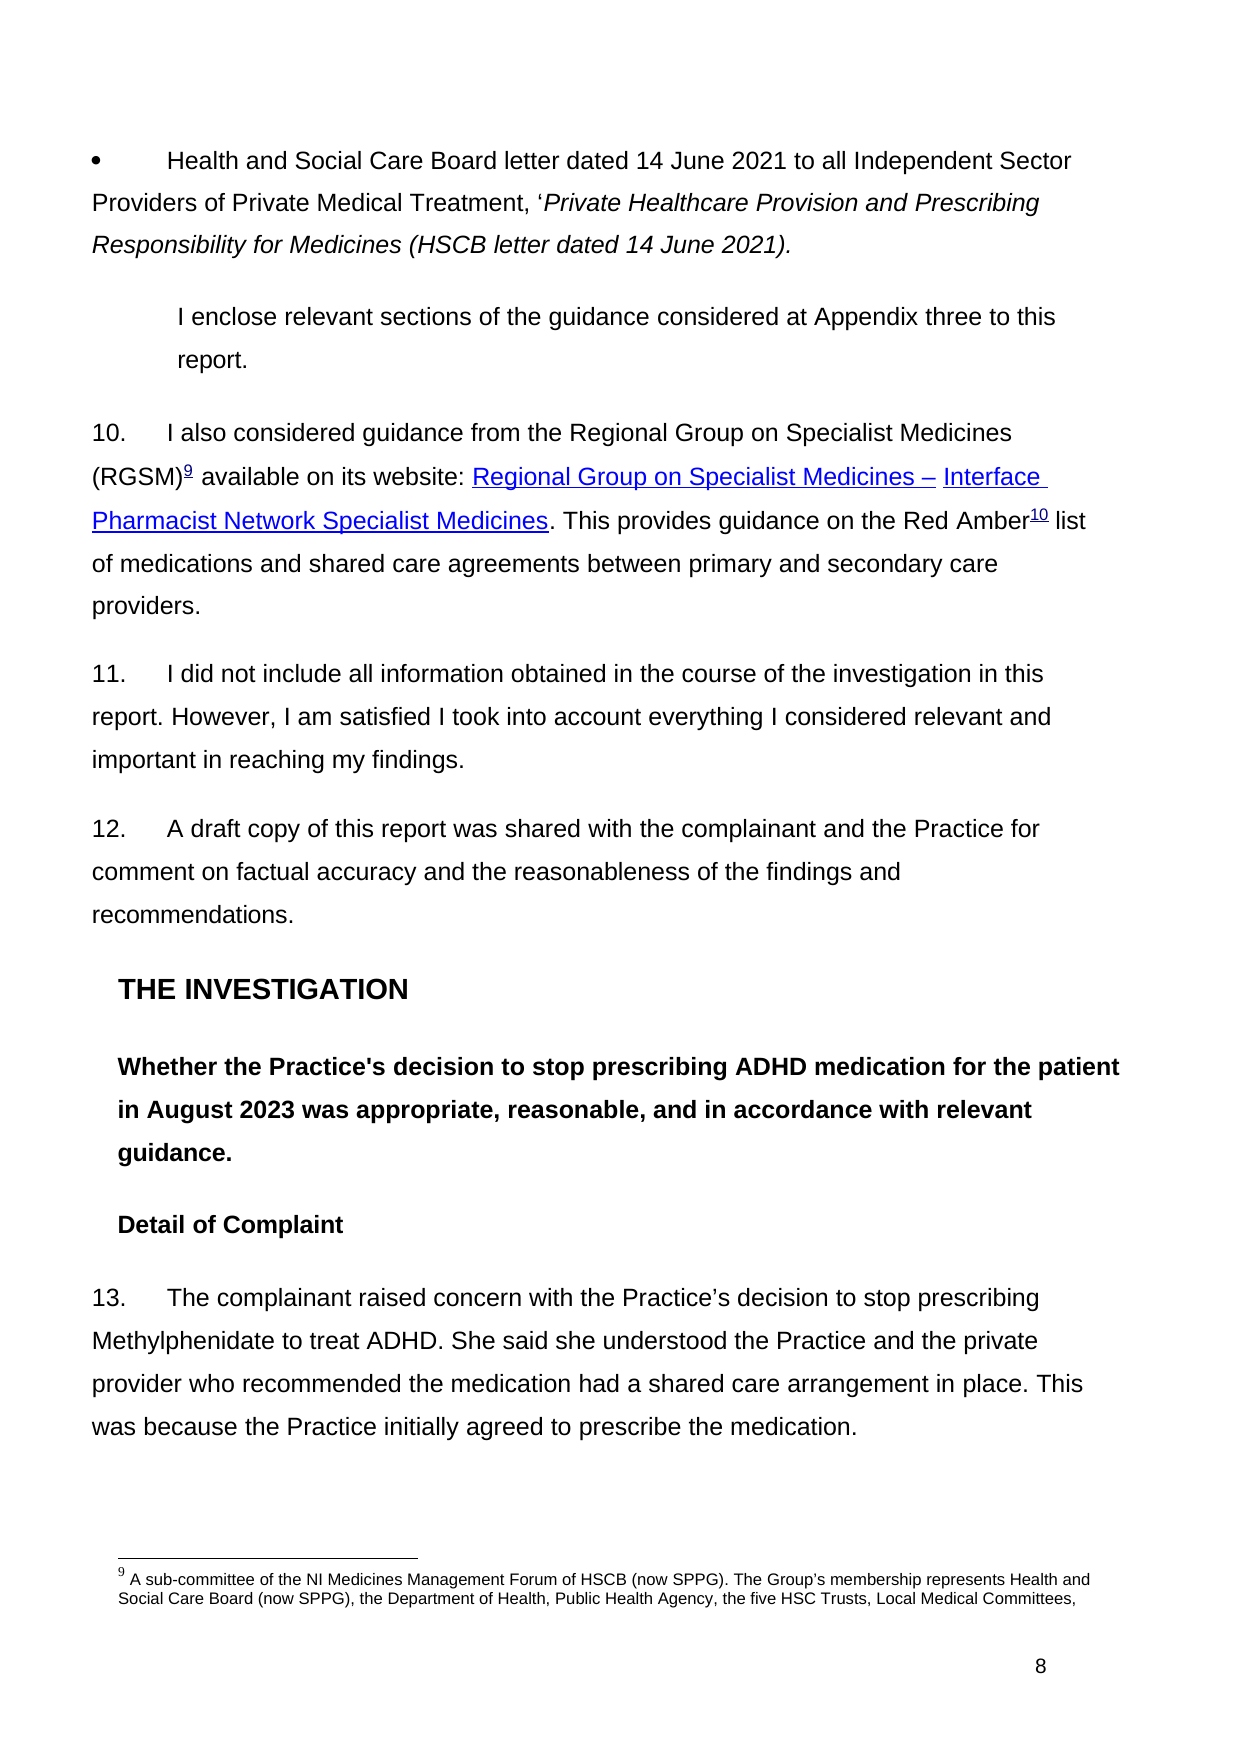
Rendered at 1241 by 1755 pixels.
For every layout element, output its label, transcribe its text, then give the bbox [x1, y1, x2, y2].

list A draft copy of this report was shared with the complainant and the Practice for comment on factual accuracy and the reasonableness of the findings and recommendations. [92, 814, 1051, 929]
subtitle THE INVESTIGATION [118, 972, 1134, 1006]
list I also considered guidance from the Regional Group on Specialist Medicines (RGSM)9 available on its website: Regional Group on Specialist Medicines – Interface Pharmacist Network Specialist Medicines. This provides guidance on the Red Amber10 list of medications and shared care agreements between primary and secondary care providers. [92, 418, 1097, 620]
text 9 A sub-committee of the NI Medicines Management Forum of HSCB (now SPPG). The Group’s membership represents Health and Social Care Board (now SPPG), the Department of Health, Public Health Agency, the five HSC Trusts, Local Medical Committees, [118, 1564, 1122, 1608]
text I enclose relevant sections of the guidance considered at Appendix three to this report. [177, 302, 1115, 374]
text Whether the Practice's decision to stop prescribing ADHD medication for the patient in August 2023 was appropriate, reasonable, and in accordance with relevant guidance. [117, 1052, 1134, 1167]
text Detail of Complaint [117, 1210, 1134, 1239]
list I did not include all information obtained in the course of the investigation in this report. However, I am satisfied I took into account everything I considered relevant and important in reaching my findings. [92, 659, 1088, 774]
list The complainant raised concern with the Practice’s decision to stop prescribing Methylphenidate to treat ADHD. She said she understood the Practice and the private provider who recommended the medication had a shared care arrangement in place. This was because the Practice initially agreed to prescribe the medication. [92, 1283, 1098, 1441]
list Health and Social Care Board letter dated 14 June 2021 to all Independent Sector Providers of Private Medical Treatment, ‘Private Healthcare Provision and Prescribing Responsibility for Medicines (HSCB letter dated 14 June 2021). [92, 146, 1118, 259]
